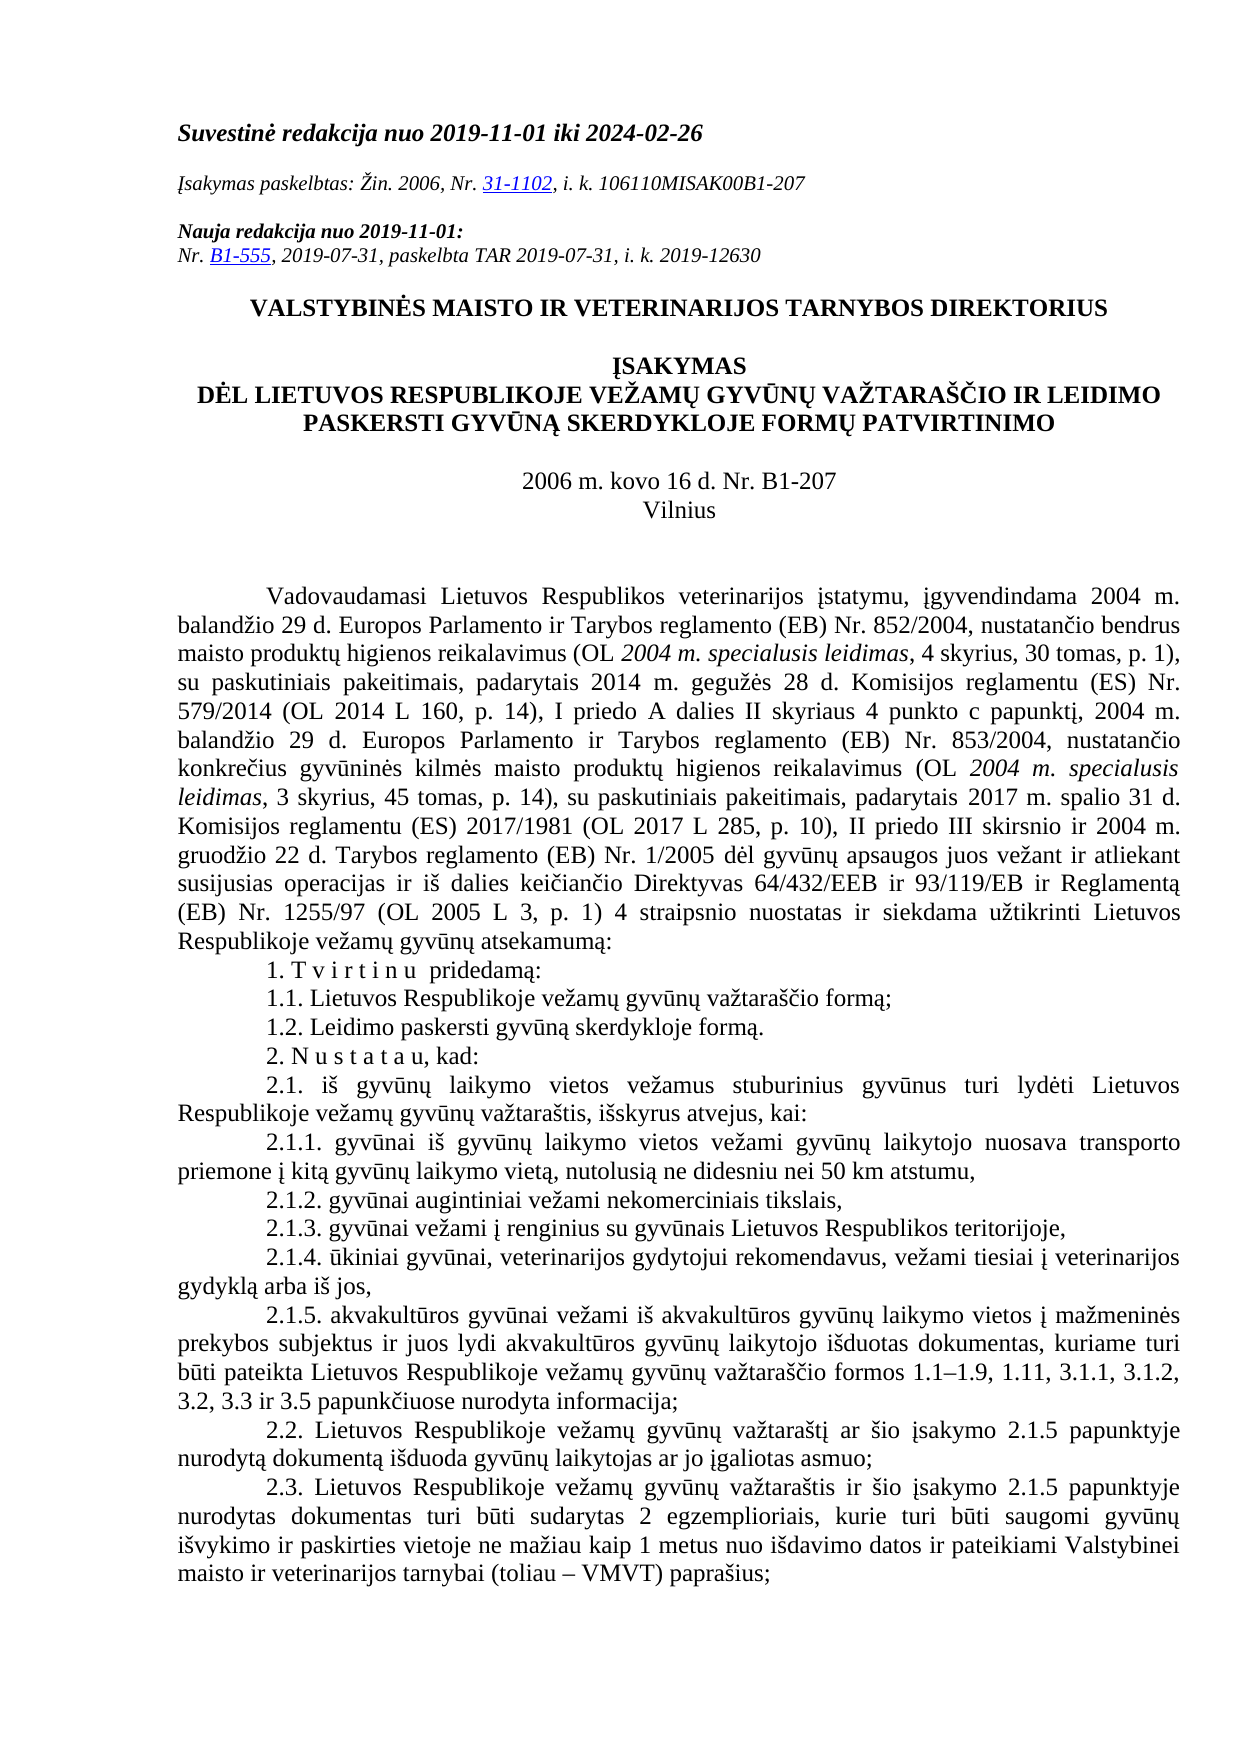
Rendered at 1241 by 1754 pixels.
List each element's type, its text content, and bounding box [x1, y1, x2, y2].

text Vilnius [177, 495, 1181, 523]
text 1.2. Leidimo paskersti gyvūną skerdykloje formą. [177, 1012, 1181, 1041]
text 1.1. Lietuvos Respublikoje vežamų gyvūnų važtaraščio formą; [177, 983, 1181, 1012]
text Suvestinė redakcija nuo 2019-11-01 iki 2024-02-26 [177, 118, 1181, 147]
text 2.1. iš gyvūnų laikymo vietos vežamus stuburinius gyvūnus turi lydėti Lietuvos Respublikoje vežamų gyvūnų važtaraštis, išskyrus atvejus, kai: [177, 1070, 1181, 1127]
text 2.1.2. gyvūnai augintiniai vežami nekomerciniais tikslais, [177, 1185, 1181, 1213]
text 2.1.4. ūkiniai gyvūnai, veterinarijos gydytojui rekomendavus, vežami tiesiai į veterinarijos gydyklą arba iš jos, [177, 1242, 1181, 1300]
text Įsakymas paskelbtas: Žin. 2006, Nr. 31-1102, i. k. 106110MISAK00B1-207 [177, 171, 1181, 195]
text 2. N u s t a t a u, kad: [177, 1041, 1181, 1070]
text 2.1.3. gyvūnai vežami į renginius su gyvūnais Lietuvos Respublikos teritorijoje, [177, 1213, 1181, 1242]
text Vadovaudamasi Lietuvos Respublikos veterinarijos įstatymu, įgyvendindama 2004 m. balandžio 29 d. Europos Parlamento ir Tarybos reglamento (EB) Nr. 852/2004, nustatančio bendrus maisto produktų higienos reikalavimus (OL 2004 m. specialusis leidimas, 4 skyrius, 30 tomas, p. 1), su paskutiniais pakeitimais, padarytais 2014 m. gegužės 28 d. Komisijos reglamentu (ES) Nr. 579/2014 (OL 2014 L 160, p. 14), I priedo A dalies II skyriaus 4 punkto c papunktį, 2004 m. balandžio 29 d. Europos Parlamento ir Tarybos reglamento (EB) Nr. 853/2004, nustatančio konkrečius gyvūninės kilmės maisto produktų higienos reikalavimus (OL 2004 m. specialusis leidimas, 3 skyrius, 45 tomas, p. 14), su paskutiniais pakeitimais, padarytais 2017 m. spalio 31 d. Komisijos reglamentu (ES) 2017/1981 (OL 2017 L 285, p. 10), II priedo III skirsnio ir 2004 m. gruodžio 22 d. Tarybos reglamento (EB) Nr. 1/2005 dėl gyvūnų apsaugos juos vežant ir atliekant susijusias operacijas ir iš dalies keičiančio Direktyvas 64/432/EEB ir 93/119/EB ir Reglamentą (EB) Nr. 1255/97 (OL 2005 L 3, p. 1) 4 straipsnio nuostatas ir siekdama užtikrinti Lietuvos Respublikoje vežamų gyvūnų atsekamumą: [177, 581, 1181, 955]
text 2.1.1. gyvūnai iš gyvūnų laikymo vietos vežami gyvūnų laikytojo nuosava transporto priemone į kitą gyvūnų laikymo vietą, nutolusią ne didesniu nei 50 km atstumu, [177, 1127, 1181, 1185]
text VALSTYBINĖS MAISTO IR VETERINARIJOS TARNYBOS DIREKTORIUS [177, 293, 1181, 322]
text 2.1.5. akvakultūros gyvūnai vežami iš akvakultūros gyvūnų laikymo vietos į mažmeninės prekybos subjektus ir juos lydi akvakultūros gyvūnų laikytojo išduotas dokumentas, kuriame turi būti pateikta Lietuvos Respublikoje vežamų gyvūnų važtaraščio formos 1.1–1.9, 1.11, 3.1.1, 3.1.2, 3.2, 3.3 ir 3.5 papunkčiuose nurodyta informacija; [177, 1300, 1181, 1415]
text ĮSAKYMAS [177, 351, 1181, 380]
text Nauja redakcija nuo 2019-11-01: [177, 219, 1181, 243]
text DĖL LIETUVOS RESPUBLIKOJE VEŽAMŲ GYVŪNŲ VAŽTARAŠČIO IR LEIDIMO PASKERSTI GYVŪNĄ SKERDYKLOJE FORMŲ PATVIRTINIMO [177, 380, 1181, 437]
text 2006 m. kovo 16 d. Nr. B1-207 [177, 466, 1181, 495]
text 2.3. Lietuvos Respublikoje vežamų gyvūnų važtaraštis ir šio įsakymo 2.1.5 papunktyje nurodytas dokumentas turi būti sudarytas 2 egzemplioriais, kurie turi būti saugomi gyvūnų išvykimo ir paskirties vietoje ne mažiau kaip 1 metus nuo išdavimo datos ir pateikiami Valstybinei maisto ir veterinarijos tarnybai (toliau – VMVT) paprašius; [177, 1472, 1181, 1587]
text 1. Tvirtinu pridedamą: [177, 955, 1181, 983]
text 2.2. Lietuvos Respublikoje vežamų gyvūnų važtaraštį ar šio įsakymo 2.1.5 papunktyje nurodytą dokumentą išduoda gyvūnų laikytojas ar jo įgaliotas asmuo; [177, 1415, 1181, 1472]
text Nr. B1-555, 2019-07-31, paskelbta TAR 2019-07-31, i. k. 2019-12630 [177, 243, 1181, 267]
